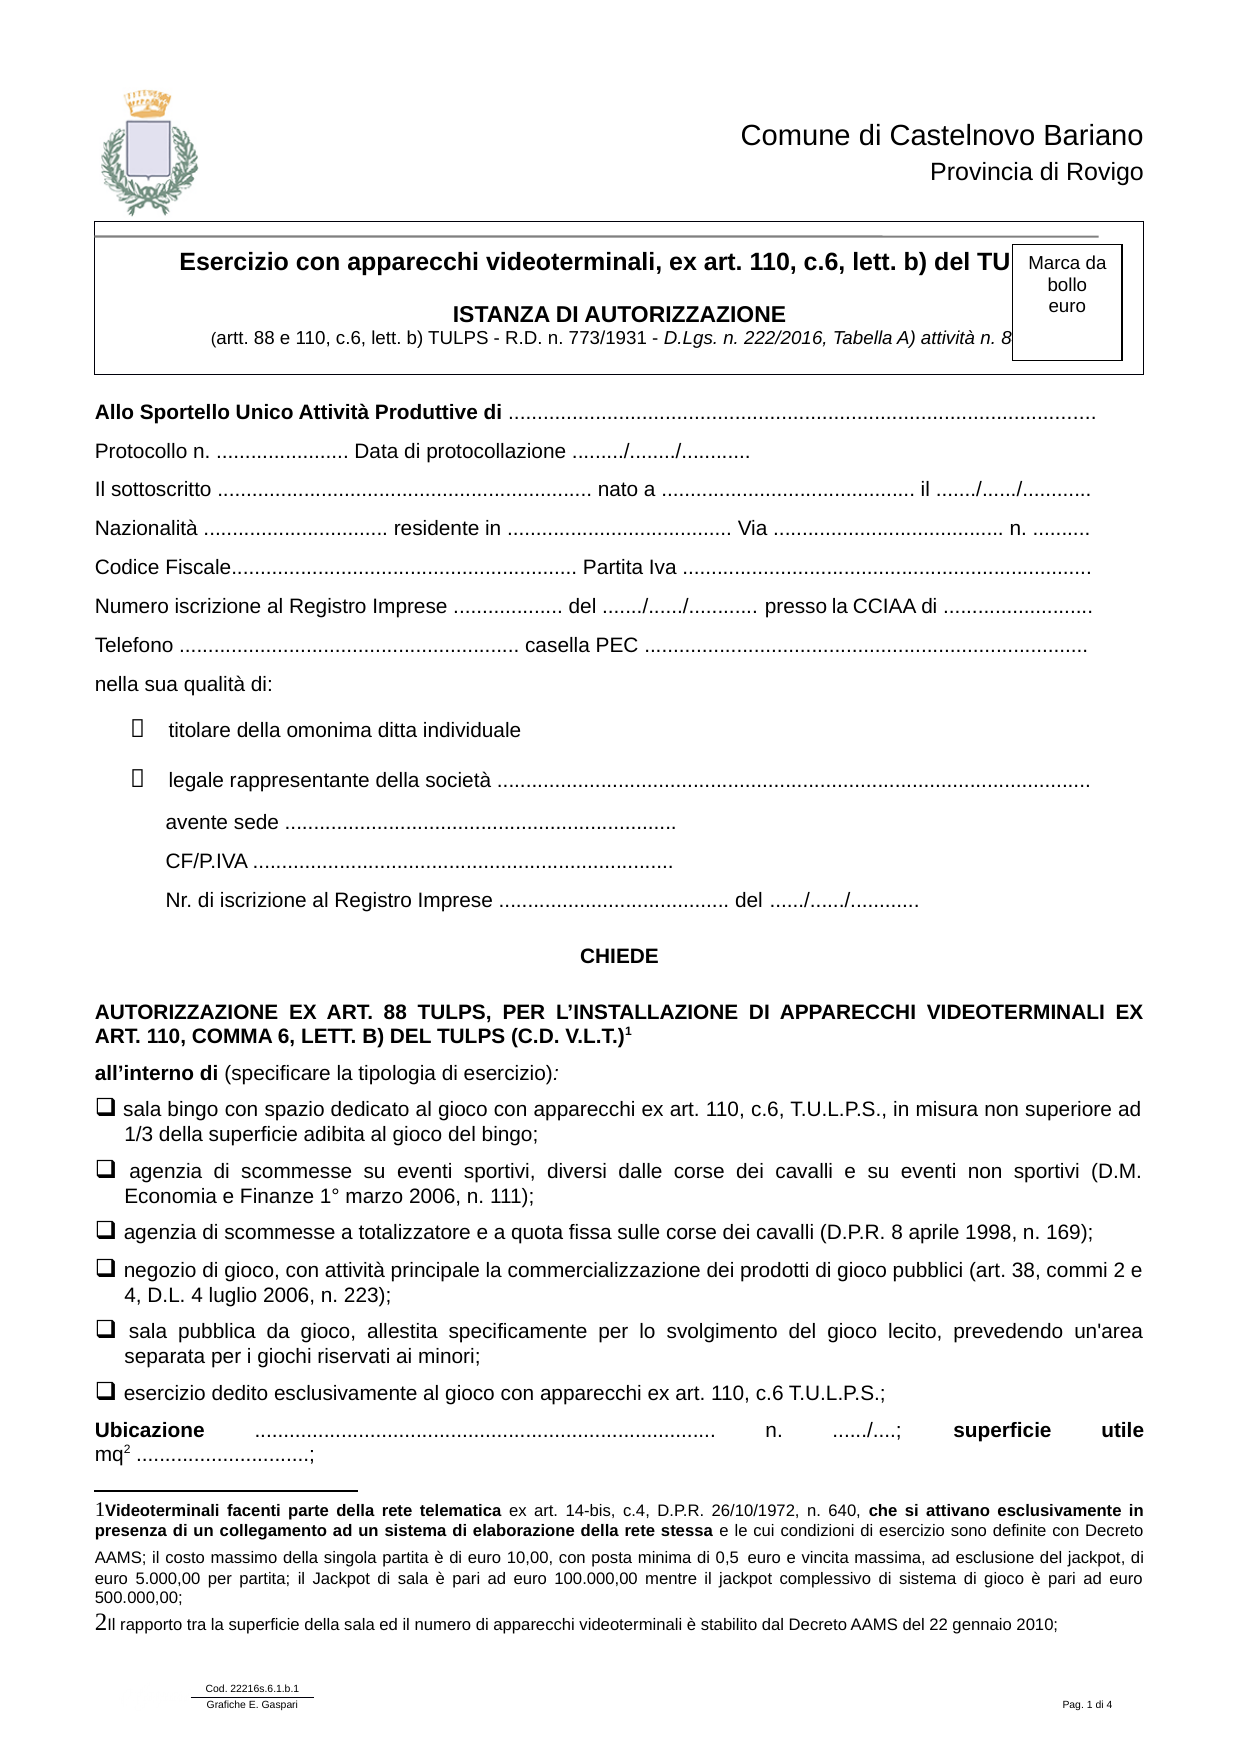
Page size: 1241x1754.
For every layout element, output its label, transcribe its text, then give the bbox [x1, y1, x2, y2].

text CF/P.IVA ......................................................................... [165, 849, 1144, 873]
text Il sottoscritto ................................................................. nato a ............................................ il ......./....../............ [94, 477, 1144, 501]
text all’interno di (specificare la tipologia di esercizio): [94, 1061, 1144, 1084]
text  sala pubblica da gioco, allestita specificamente per lo svolgimento del gioco lecito, prevedendo un'area separata per i giochi riservati ai minori; [94, 1319, 1144, 1368]
text  titolare della omonima ditta individuale [130, 710, 1144, 744]
text CHIEDE [94, 944, 1144, 968]
text AUTORIZZAZIONE EX ART. 88 TULPS, PER L’INSTALLAZIONE DI APPARECCHI VIDEOTERMINALI EX ART. 110, COMMA 6, LETT. B) DEL TULPS (C.D. V.L.T.) [94, 1000, 1144, 1048]
text Comune di Castelnovo Bariano [200, 118, 1144, 152]
text Protocollo n. ....................... Data di protocollazione ........./......../............ [94, 438, 1144, 462]
text  agenzia di scommesse a totalizzatore e a quota fissa sulle corse dei cavalli (D.P.R. 8 aprile 1998, n. 169); [94, 1220, 1144, 1245]
table_header Esercizio con apparecchi videoterminali, ex art. 110, c.6, lett. b) del TULPS ISTANZA DI AUTORIZZAZIONE (artt. 88 e 110, c.6, lett. b) TULPS - R.D. n. 773/1931 - D.Lgs. n. 222/2016, Tabella A) attività n. 84) [95, 222, 1143, 373]
picture [98, 87, 200, 219]
text  negozio di gioco, con attività principale la commercializzazione dei prodotti di gioco pubblici (art. 38, commi 2 e 4, D.L. 4 luglio 2006, n. 223); [94, 1257, 1144, 1306]
text  agenzia di scommesse su eventi sportivi, diversi dalle corse dei cavalli e su eventi non sportivi (D.M. Economia e Finanze 1° marzo 2006, n. 111); [94, 1158, 1144, 1207]
text Provincia di Rovigo [200, 157, 1144, 185]
text nella sua qualità di: [94, 672, 1144, 696]
text Il rapporto tra la superficie della sala ed il numero di apparecchi videoterminali è stabilito dal Decreto AAMS del 22 gennaio 2010; [94, 1607, 1144, 1636]
text Nazionalità ................................ residente in ....................................... Via ........................................ n. .......... [94, 516, 1144, 540]
text avente sede .................................................................... [165, 810, 1144, 834]
text  esercizio dedito esclusivamente al gioco con apparecchi ex art. 110, c.6 T.U.L.P.S.; [94, 1380, 1144, 1405]
text Codice Fiscale............................................................ Partita Iva ....................................................................... [94, 555, 1144, 579]
text Nr. di iscrizione al Registro Imprese ........................................ del ....../....../............ [165, 888, 1144, 912]
text  legale rappresentante della società ....................................................................................................... [130, 760, 1144, 794]
text Allo Sportello Unico Attività Produttive di [94, 399, 1144, 423]
text Numero iscrizione al Registro Imprese ................... del ......./....../............ presso la CCIAA di .......................... [94, 594, 1144, 618]
text Telefono ........................................................... casella PEC ............................................................................. [94, 633, 1144, 657]
text Videoterminali facenti parte della rete telematica ex art. 14-bis, c.4, D.P.R. 26/10/1972, n. 640, che si attivano esclusivamente in presenza di un collegamento ad un sistema di elaborazione della rete stessa e le cui condizioni di esercizio sono definite con Decreto AAMS; il costo massimo della singola partita è di euro 10,00, con posta minima di 0,5 euro e vincita massima, ad esclusione del jackpot, di euro 5.000,00 per partita; il Jackpot di sala è pari ad euro 100.000,00 mentre il jackpot complessivo di sistema di gioco è pari ad euro 500.000,00; [94, 1497, 1144, 1607]
text  sala bingo con spazio dedicato al gioco con apparecchi ex art. 110, c.6, T.U.L.P.S., in misura non superiore ad 1/3 della superficie adibita al gioco del bingo; [94, 1097, 1144, 1146]
text Ubicazione ................................................................................ n. ....../....; superficie utile mq ..............................; [94, 1418, 1144, 1466]
